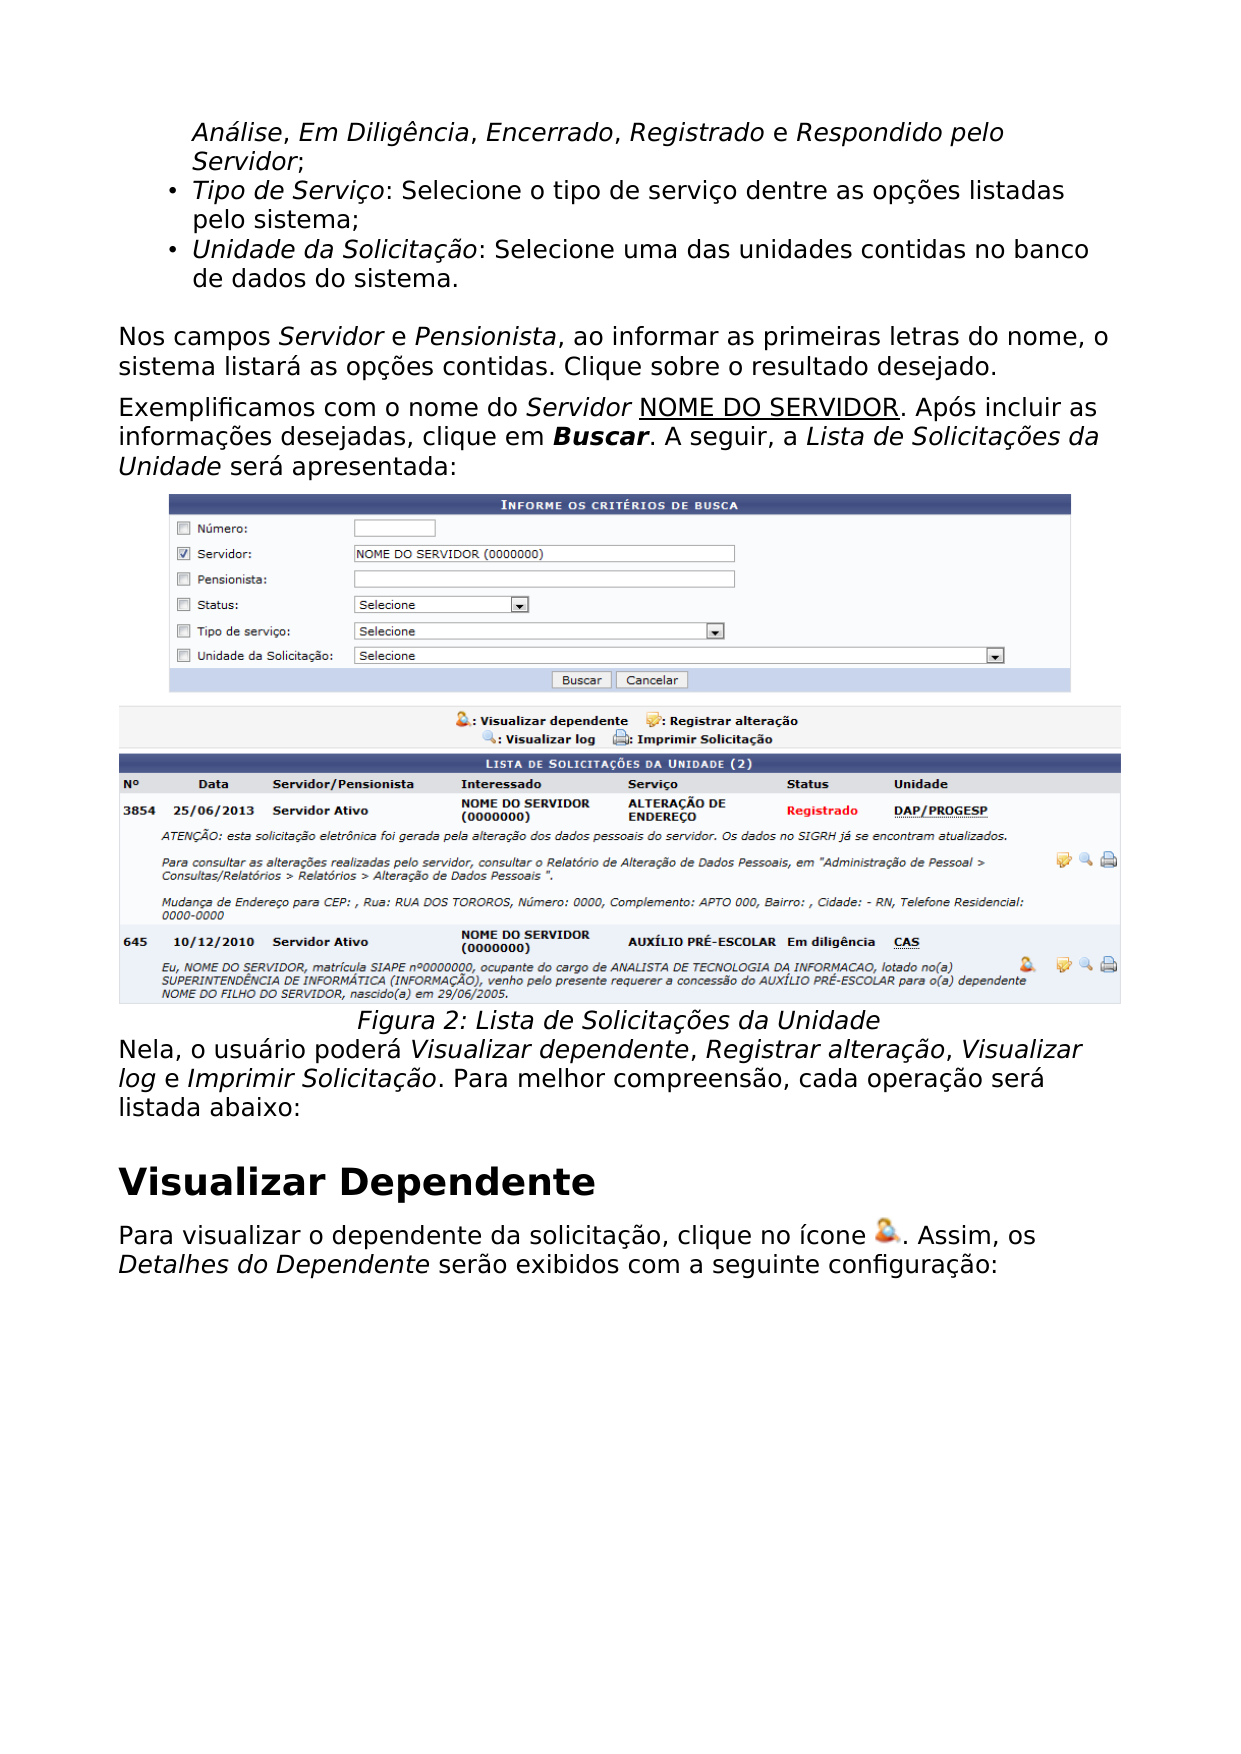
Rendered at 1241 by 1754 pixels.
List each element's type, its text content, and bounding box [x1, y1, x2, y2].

subtitle Visualizar Dependente [118, 1160, 1122, 1204]
text Exemplificamos com o nome do Servidor NOME DO SERVIDOR. Após incluir as informações desejadas, clique em Buscar. A seguir, a Lista de Solicitações da Unidade será apresentada: [118, 393, 1122, 481]
list Unidade da Solicitação: Selecione uma das unidades contidas no banco de dados do sistema. [177, 235, 1122, 293]
text Nela, o usuário poderá Visualizar dependente, Registrar alteração, Visualizar log e Imprimir Solicitação. Para melhor compreensão, cada operação será listada abaixo: [118, 1035, 1122, 1123]
text Nos campos Servidor e Pensionista, ao informar as primeiras letras do nome, o sistema listará as opções contidas. Clique sobre o resultado desejado. [118, 323, 1122, 381]
text Figura 2: Lista de Solicitações da Unidade [118, 1006, 1122, 1035]
picture [118, 493, 1123, 1006]
picture [874, 1216, 902, 1245]
text Para visualizar o dependente da solicitação, clique no ícone . Assim, os Detalhes do Dependente serão exibidos com a seguinte configuração: [118, 1216, 1122, 1279]
list Tipo de Serviço: Selecione o tipo de serviço dentre as opções listadas pelo sistema; [177, 176, 1122, 235]
list Análise, Em Diligência, Encerrado, Registrado e Respondido pelo Servidor; [177, 118, 1122, 176]
